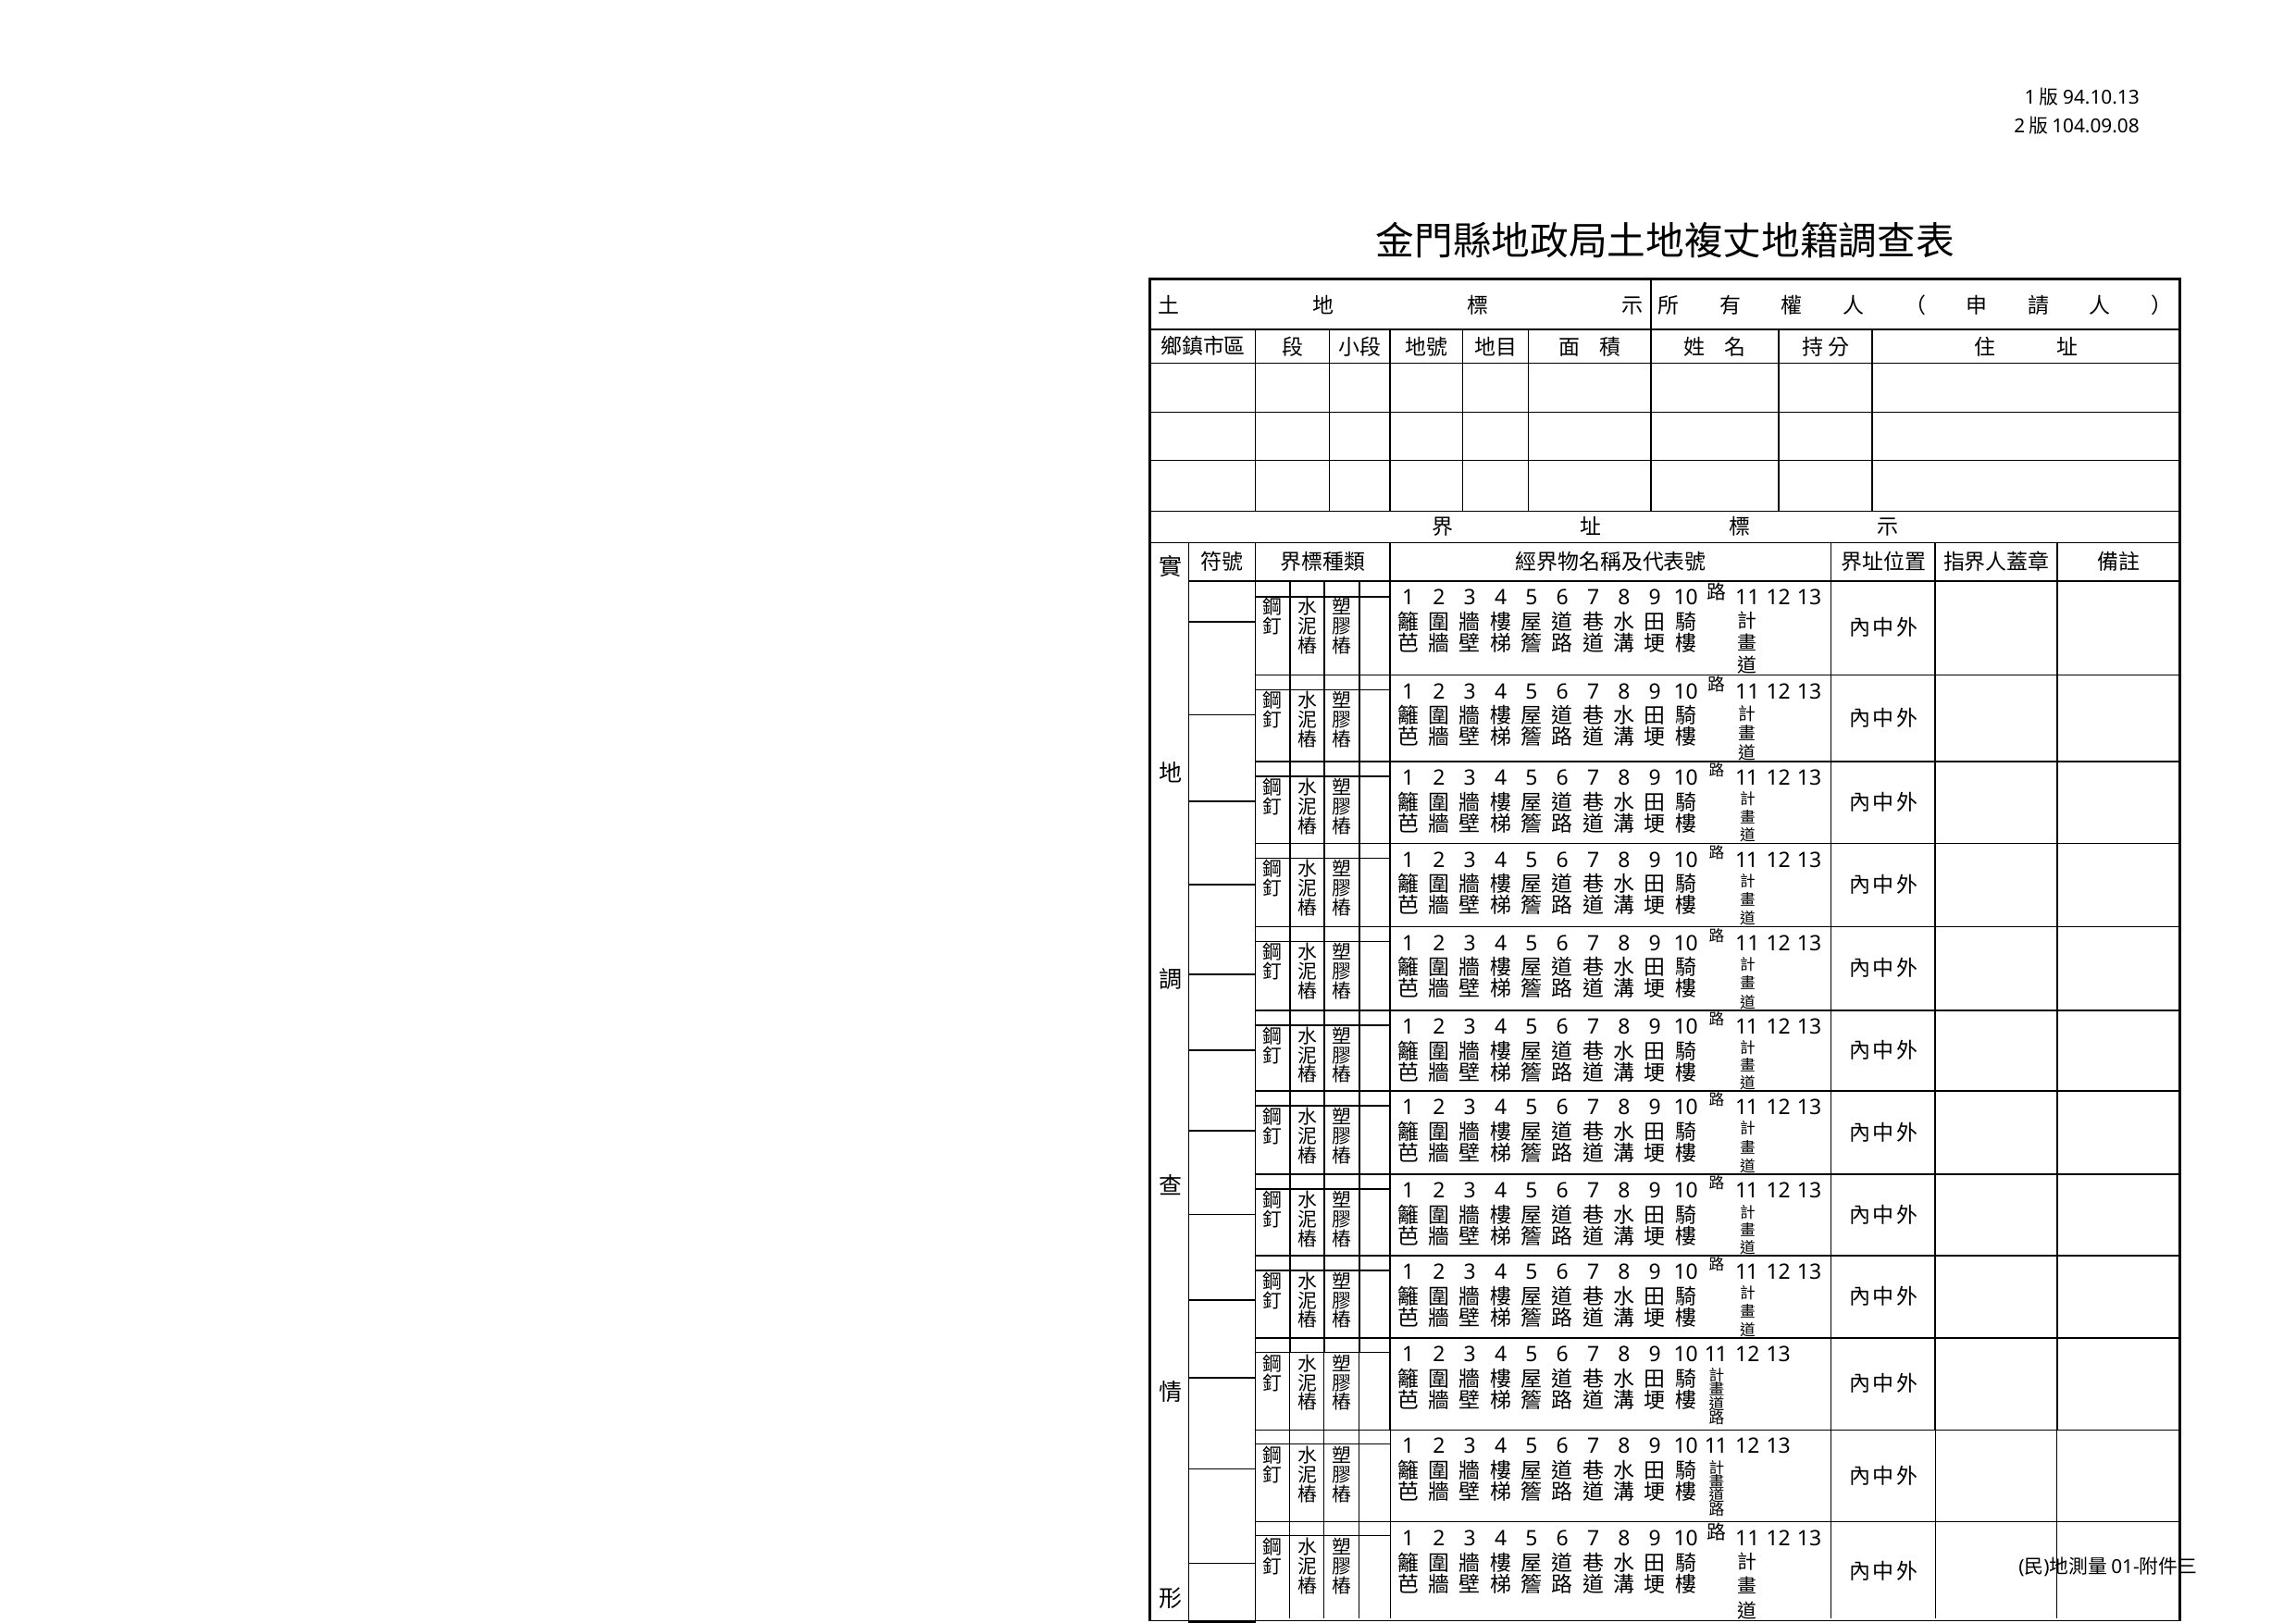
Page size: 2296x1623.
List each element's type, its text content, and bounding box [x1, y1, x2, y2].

table_cell 13 12 11計畫道路 10騎樓 9田埂 8水溝 7巷道 6道路 5屋簷 4樓梯 3牆壁 2圍牆 1籬芭 [1390, 1522, 1831, 1620]
table_cell 內中外 [1831, 927, 1934, 1010]
table_cell [1189, 1301, 1255, 1377]
table_cell [1291, 1175, 1323, 1188]
table_cell [1256, 582, 1289, 596]
table_cell [1873, 413, 2178, 460]
table_cell [1189, 1564, 1255, 1620]
table_cell 鋼釘 [1256, 1271, 1289, 1337]
table_cell [2057, 1522, 2178, 1620]
table_cell 內中外 [1831, 1175, 1934, 1255]
table_cell 水泥樁 [1291, 1190, 1323, 1255]
table_cell [1189, 1132, 1255, 1213]
table_cell [2058, 762, 2178, 843]
table_cell [1189, 1469, 1255, 1562]
table_cell [1325, 927, 1359, 941]
table_cell [1360, 1011, 1389, 1024]
table_cell 水泥樁 [1291, 777, 1323, 843]
table_cell 水泥樁 [1291, 690, 1323, 761]
table_cell [1391, 461, 1462, 511]
table_cell 住 址 [1873, 330, 2178, 363]
table_cell 內中外 [1831, 1522, 1935, 1620]
table_cell [1189, 802, 1255, 884]
table_cell 備註 [2058, 543, 2178, 580]
table_cell 內中外 [1831, 1092, 1934, 1173]
table_cell [1360, 1092, 1389, 1105]
table_cell [1189, 623, 1255, 714]
table_cell [1780, 364, 1871, 411]
table_cell [1325, 844, 1359, 858]
table_cell [1189, 1379, 1255, 1468]
table_cell [1256, 844, 1289, 858]
table_cell 內中外 [1831, 1431, 1935, 1521]
table_cell [2057, 1431, 2178, 1521]
table_cell [1935, 1522, 2057, 1620]
table_cell [1325, 675, 1359, 689]
table_cell [1325, 1175, 1359, 1188]
table_cell 鋼釘 [1256, 1353, 1289, 1429]
table_cell [1325, 1339, 1359, 1352]
table_cell 內中外 [1831, 1011, 1934, 1090]
table_cell [1780, 461, 1871, 511]
table_cell [1290, 1522, 1323, 1535]
table_cell 13 12 11計畫道路 10騎樓 9田埂 8水溝 7巷道 6道路 5屋簷 4樓梯 3牆壁 2圍牆 1籬芭 [1391, 675, 1831, 761]
table_cell [1325, 762, 1359, 775]
table_cell [1359, 1522, 1390, 1535]
table_cell [1360, 1107, 1389, 1173]
table_cell [1256, 762, 1289, 775]
table_cell 塑膠樁 [1325, 1107, 1359, 1173]
table_cell [1359, 1431, 1390, 1443]
table_cell 界標種類 [1256, 543, 1389, 580]
table_cell 13 12 11計畫道路 10騎樓 9田埂 8水溝 7巷道 6道路 5屋簷 4樓梯 3牆壁 2圍牆 1籬芭 [1391, 1092, 1831, 1173]
table_cell 內中外 [1831, 1339, 1934, 1429]
table_cell [1360, 598, 1389, 675]
table_cell [1360, 942, 1389, 1010]
table_cell [1360, 762, 1389, 775]
table_cell [1529, 461, 1650, 511]
table_cell [1189, 582, 1255, 621]
table_cell [1529, 413, 1650, 460]
table_cell [1936, 927, 2056, 1010]
table_cell [1151, 461, 1255, 511]
table_cell [1256, 927, 1289, 941]
table_cell [1936, 1092, 2056, 1173]
table_cell 塑膠樁 [1325, 690, 1359, 761]
table_cell [1291, 1011, 1323, 1024]
table_cell 符號 [1189, 543, 1255, 580]
table_cell [2058, 1175, 2178, 1255]
table_cell [1360, 1175, 1389, 1188]
table_cell [1652, 461, 1778, 511]
table_cell [1189, 1051, 1255, 1130]
table_cell [1652, 413, 1778, 460]
table_cell [1360, 1257, 1389, 1270]
table_cell [1936, 675, 2056, 761]
table_cell 鋼釘 [1256, 859, 1289, 926]
table_cell 水泥樁 [1291, 1107, 1323, 1173]
table_cell [1325, 1257, 1359, 1270]
table_cell [1291, 582, 1323, 596]
table_cell [1256, 1522, 1289, 1535]
table_cell 塑膠樁 [1324, 1444, 1359, 1521]
table_cell [1291, 1257, 1323, 1270]
table_cell 水泥樁 [1291, 942, 1323, 1010]
table_cell [1936, 762, 2056, 843]
table_cell 界 址 標 示 [1151, 512, 2178, 542]
table_cell [1936, 844, 2056, 926]
table_cell 塑膠樁 [1325, 942, 1359, 1010]
table_cell 界址位置 [1831, 543, 1934, 580]
table_cell [1936, 1175, 2056, 1255]
table_cell [1291, 844, 1323, 858]
table_cell 經界物名稱及代表號 [1391, 543, 1831, 580]
table_cell [1463, 461, 1528, 511]
table_cell [1936, 582, 2056, 675]
table_cell 所有權人（申請人） [1652, 280, 2178, 328]
table_cell [1324, 1431, 1359, 1443]
table_cell [2058, 1339, 2178, 1429]
table_cell 塑膠樁 [1325, 859, 1359, 926]
table_cell 塑膠樁 [1325, 1190, 1359, 1255]
table_cell 13 12 11計畫道路 10騎樓 9田埂 8水溝 7巷道 6道路 5屋簷 4樓梯 3牆壁 2圍牆 1籬芭 [1391, 1339, 1831, 1429]
table_cell [1256, 1431, 1289, 1443]
table_cell [1360, 777, 1389, 843]
table_cell [1325, 1092, 1359, 1105]
table_cell [1291, 1092, 1323, 1105]
table_cell [1652, 364, 1778, 411]
table_cell [1256, 461, 1329, 511]
table_cell [1189, 1215, 1255, 1299]
table_cell 鋼釘 [1256, 1444, 1289, 1521]
table_cell [1256, 1011, 1289, 1024]
table_cell 水泥樁 [1291, 1026, 1323, 1090]
table_cell [1256, 1257, 1289, 1270]
table_cell 實地調查情形 [1151, 543, 1188, 1620]
table_cell [1189, 886, 1255, 973]
table_cell [1529, 364, 1650, 411]
table_cell 小段 [1330, 330, 1389, 363]
table_cell 塑膠樁 [1325, 1026, 1359, 1090]
table_cell 鋼釘 [1256, 1026, 1289, 1090]
table_cell [1873, 364, 2178, 411]
table_cell [1360, 690, 1389, 761]
table_cell [1360, 844, 1389, 858]
table_cell 塑膠樁 [1325, 777, 1359, 843]
table_cell [1360, 1271, 1389, 1337]
table_cell [1256, 1092, 1289, 1105]
table_cell 內中外 [1831, 844, 1934, 926]
table_cell 13 12 11計畫道路 10騎樓 9田埂 8水溝 7巷道 6道路 5屋簷 4樓梯 3牆壁 2圍牆 1籬芭 [1391, 1431, 1831, 1521]
table_cell [1463, 364, 1528, 411]
table_cell 13 12 11計畫道路 10騎樓 9田埂 8水溝 7巷道 6道路 5屋簷 4樓梯 3牆壁 2圍牆 1籬芭 [1391, 762, 1831, 843]
table_cell [1325, 1011, 1359, 1024]
table_cell 水泥樁 [1291, 859, 1323, 926]
table_cell 13 12 11計畫道路 10騎樓 9田埂 8水溝 7巷道 6道路 5屋簷 4樓梯 3牆壁 2圍牆 1籬芭 [1391, 1257, 1831, 1337]
table_cell [1360, 1339, 1389, 1352]
table_cell [1189, 715, 1255, 800]
table_cell 地目 [1463, 330, 1528, 363]
table_header 金門縣地政局土地複丈地籍調查表 [1150, 207, 2179, 278]
table_cell 鋼釘 [1256, 777, 1289, 843]
table_cell [1256, 1339, 1289, 1352]
table_cell 面 積 [1529, 330, 1650, 363]
table_cell [1936, 1339, 2056, 1429]
table_cell 內中外 [1831, 582, 1934, 675]
table_cell 鋼釘 [1256, 942, 1289, 1010]
table_cell 塑膠樁 [1324, 1536, 1359, 1620]
table_cell 內中外 [1831, 675, 1934, 761]
table_cell [1330, 413, 1389, 460]
table_cell [1360, 859, 1389, 926]
table_cell 指界人蓋章 [1936, 543, 2056, 580]
table_cell 鋼釘 [1256, 690, 1289, 761]
table_cell 13 12 11計畫道路 10騎樓 9田埂 8水溝 7巷道 6道路 5屋簷 4樓梯 3牆壁 2圍牆 1籬芭 [1391, 1175, 1831, 1255]
table_cell 13 12 11計畫道路 10騎樓 9田埂 8水溝 7巷道 6道路 5屋簷 4樓梯 3牆壁 2圍牆 1籬芭 [1391, 1011, 1831, 1090]
table_cell [2058, 582, 2178, 675]
table_cell [1189, 975, 1255, 1049]
table_cell 水泥樁 [1291, 598, 1323, 675]
table_cell [1359, 1353, 1389, 1429]
table_cell 水泥樁 [1291, 1271, 1323, 1337]
table_cell [1256, 364, 1329, 411]
table_cell 姓 名 [1652, 330, 1778, 363]
table_cell [2058, 927, 2178, 1010]
table_cell [1360, 1190, 1389, 1255]
table_cell [1936, 1011, 2056, 1090]
table_cell [2058, 1257, 2178, 1337]
table_cell [1360, 927, 1389, 941]
table_cell [1391, 364, 1462, 411]
table_cell [1291, 927, 1323, 941]
table_cell 塑膠樁 [1324, 1353, 1359, 1429]
table_cell [1151, 364, 1255, 411]
table_cell 持 分 [1780, 330, 1871, 363]
table_cell 鋼釘 [1256, 1536, 1290, 1620]
table_cell 土地標示 [1151, 280, 1650, 328]
table_cell 鋼釘 [1256, 1107, 1289, 1173]
table_cell [1291, 762, 1323, 775]
table_cell 水泥樁 [1290, 1353, 1323, 1429]
table_cell [1936, 1257, 2056, 1337]
table_cell [1360, 1026, 1389, 1090]
table_cell 水泥樁 [1290, 1536, 1324, 1620]
table_cell [1324, 1522, 1359, 1535]
table_cell 地號 [1391, 330, 1462, 363]
table_cell [1359, 1444, 1390, 1521]
table_cell [1780, 413, 1871, 460]
table_cell 13 12 11計畫道路 10騎樓 9田埂 8水溝 7巷道 6道路 5屋簷 4樓梯 3牆壁 2圍牆 1籬芭 [1391, 844, 1831, 926]
table_cell 鄉鎮市區 [1151, 330, 1255, 363]
table_cell 鋼釘 [1256, 598, 1289, 675]
table_cell 13 12 11計畫道路 10騎樓 9田埂 8水溝 7巷道 6道路 5屋簷 4樓梯 3牆壁 2圍牆 1籬芭 [1391, 927, 1831, 1010]
table_cell [1873, 461, 2178, 511]
table_cell 水泥樁 [1290, 1444, 1323, 1521]
table_cell [1256, 413, 1329, 460]
table_cell [2058, 844, 2178, 926]
table_cell [1325, 582, 1359, 596]
table_cell [1256, 1175, 1289, 1188]
table_cell 塑膠樁 [1325, 1271, 1359, 1337]
table_cell [2058, 675, 2178, 761]
table_cell 13 12 11計畫道路 10騎樓 9田埂 8水溝 7巷道 6道路 5屋簷 4樓梯 3牆壁 2圍牆 1籬芭 [1391, 582, 1831, 675]
table_cell [1391, 413, 1462, 460]
table_cell [1330, 364, 1389, 411]
table_cell [1463, 413, 1528, 460]
table_cell 鋼釘 [1256, 1190, 1289, 1255]
table_cell [1936, 1431, 2056, 1521]
table_cell [1256, 675, 1289, 689]
table_cell [1359, 1536, 1390, 1620]
table_cell [2058, 1011, 2178, 1090]
table_cell [1151, 413, 1255, 460]
table_cell 內中外 [1831, 1257, 1934, 1337]
table_cell 內中外 [1831, 762, 1934, 843]
table_cell 段 [1256, 330, 1329, 363]
table_cell [2058, 1092, 2178, 1173]
table_cell [1360, 582, 1389, 596]
table_cell [1330, 461, 1389, 511]
table_cell 塑膠樁 [1325, 598, 1359, 675]
table_cell [1360, 675, 1389, 689]
table_cell [1291, 675, 1323, 689]
table_cell [1291, 1339, 1323, 1352]
table_cell [1290, 1431, 1323, 1443]
